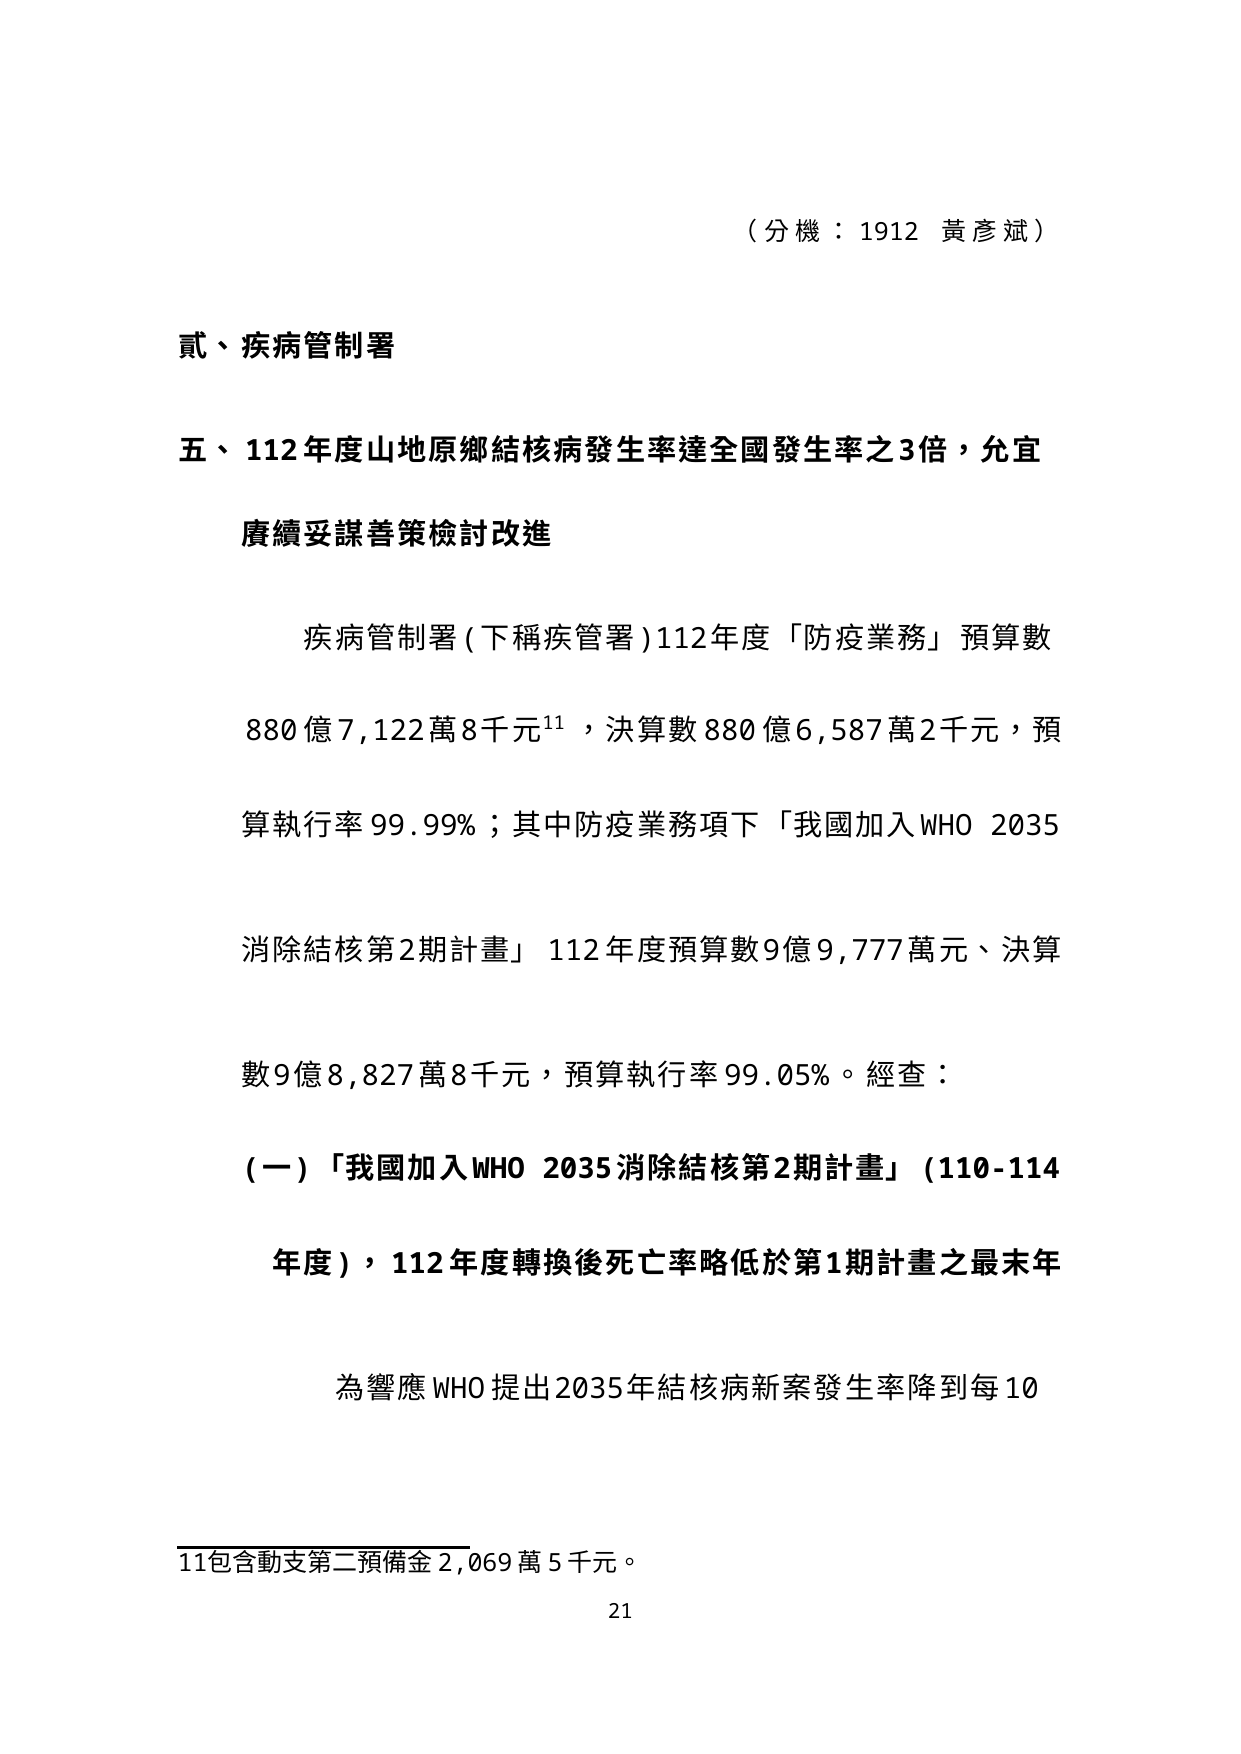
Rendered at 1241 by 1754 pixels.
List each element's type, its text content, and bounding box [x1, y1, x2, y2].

text 包含動支第二預備金2,069萬5千元。 [177, 1548, 1063, 1577]
text 為響應WHO提出2035年結核病新案發生率降到每10 [266, 1302, 1063, 1427]
text 疾病管制署(下稱疾管署)112年度「防疫業務」預算數880億7,122萬8千元，決算數880億6,587萬2千元，預算執行率99.99%；其中防疫業務項下「我國加入WHO 2035消除結核第2期計畫」112年度預算數9億9,777萬元、決算數9億8,827萬8千元，預算執行率99.05%。經查： [236, 552, 1063, 1115]
text （分機：1912 黃彥斌） [177, 177, 1063, 240]
text 貳、疾病管制署 [177, 302, 1063, 365]
text 五、112年度山地原鄉結核病發生率達全國發生率之3倍，允宜賡續妥謀善策檢討改進 [177, 365, 1063, 552]
text (一)「我國加入WHO 2035消除結核第2期計畫」(110-114年度)，112年度轉換後死亡率略低於第1期計畫之最末年 [236, 1115, 1063, 1302]
